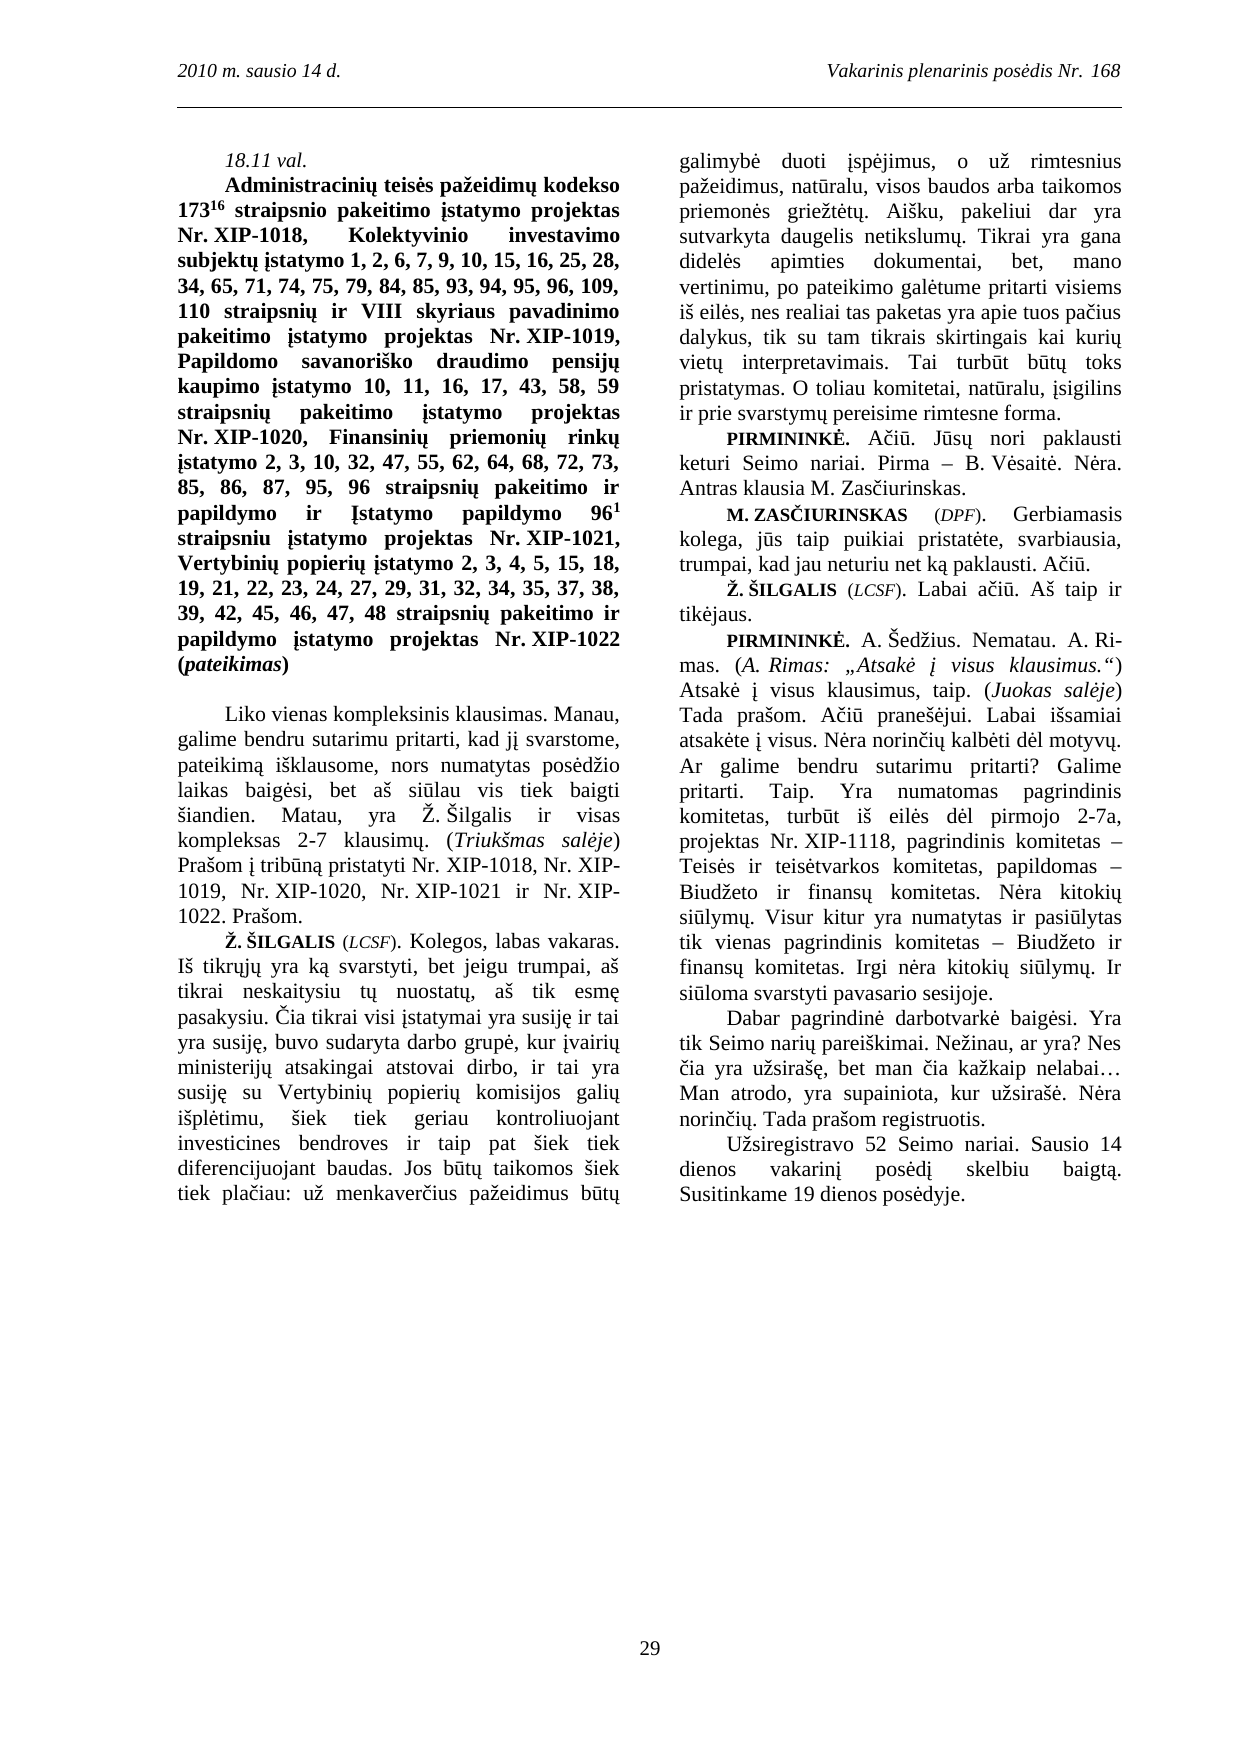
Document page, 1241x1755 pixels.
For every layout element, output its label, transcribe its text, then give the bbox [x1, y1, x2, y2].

text Dabar pagrindinė darbotvarkė baigėsi. Yra tik Seimo narių pareiškimai. Nežinau, ar yra? Nes čia yra užsirašę, bet man čia kažkaip nelabai… Man atrodo, yra supainiota, kur užsirašė. Nėra norinčių. Tada prašom registruotis. [679, 1005, 1122, 1131]
text Ž. ŠILGALIS (LCSF). Kolegos, labas vakaras. Iš tikrųjų yra ką svarstyti, bet jeigu trumpai, aš tikrai neskaitysiu tų nuostatų, aš tik esmę pasakysiu. Čia tikrai visi įstatymai yra susiję ir tai yra susiję, buvo sudaryta darbo grupė, kur įvairių ministerijų atsakingai atstovai dirbo, ir tai yra susiję su Vertybinių popierių komisijos galių išplėtimu, šiek tiek geriau kontroliuojant investicines bendroves ir taip pat šiek tiek diferencijuojant baudas. Jos būtų taikomos šiek tiek plačiau: už menkaverčius pažeidimus būtų [177, 928, 620, 1205]
text Užsiregistravo 52 Seimo nariai. Sausio 14 dienos vakarinį posėdį skelbiu baigtą. Susitinkame 19 dienos posėdyje. [679, 1131, 1122, 1206]
text Administracinių teisės pažeidimų kodekso 17316 straipsnio pakeitimo įstatymo projektas Nr. XIP-1018, Kolektyvinio investavimo subjektų įstatymo 1, 2, 6, 7, 9, 10, 15, 16, 25, 28, 34, 65, 71, 74, 75, 79, 84, 85, 93, 94, 95, 96, 109, 110 straipsnių ir VIII skyriaus pavadinimo pakeitimo įstatymo projektas Nr. XIP-1019, Papildomo savanoriško draudimo pensijų kaupimo įstatymo 10, 11, 16, 17, 43, 58, 59 straipsnių pakeitimo įstatymo projektas Nr. XIP-1020, Finansinių priemonių rinkų įstatymo 2, 3, 10, 32, 47, 55, 62, 64, 68, 72, 73, 85, 86, 87, 95, 96 straipsnių pakeitimo ir papildymo ir Įstatymo papildymo 961 straipsniu įstatymo projektas Nr. XIP-1021, Vertybinių popierių įstatymo 2, 3, 4, 5, 15, 18, 19, 21, 22, 23, 24, 27, 29, 31, 32, 34, 35, 37, 38, 39, 42, 45, 46, 47, 48 straipsnių pakeitimo ir papildymo įstatymo projektas Nr. XIP-1022 (pateikimas) [177, 172, 620, 676]
text galimybė duoti įspėjimus, o už rimtesnius pažeidimus, natūralu, visos baudos arba taikomos priemonės griežtėtų. Aišku, pakeliui dar yra sutvarkyta daugelis netikslumų. Tikrai yra gana didelės apimties dokumentai, bet, mano vertinimu, po pateikimo galėtume pritarti visiems iš eilės, nes realiai tas paketas yra apie tuos pačius dalykus, tik su tam tikrais skirtingais kai kurių vietų interpretavimais. Tai turbūt būtų toks pristatymas. O toliau komitetai, natūralu, įsigilins ir prie svarstymų pereisime rimtesne forma. [679, 148, 1122, 425]
text PIRMININKĖ. A. Šedžius. Nematau. A. Ri­mas. (A. Rimas: „Atsakė į visus klausimus.“) Atsakė į visus klausimus, taip. (Juokas salėje) Tada prašom. Ačiū pranešėjui. Labai išsamiai atsakėte į visus. Nėra norinčių kalbėti dėl motyvų. Ar galime bendru sutarimu pritarti? Galime pritarti. Taip. Yra numatomas pagrindinis komitetas, turbūt iš eilės dėl pirmojo 2-7a, projektas Nr. XIP-1118, pa­grindinis komitetas – Teisės ir teisėtvarkos komitetas, papildomas – Biudžeto ir finansų komitetas. Nėra kitokių siūlymų. Visur kitur yra numa­tytas ir pasiūlytas tik vienas pagrindinis komitetas – Biudžeto ir finansų komitetas. Irgi nėra kitokių siūlymų. Ir siūloma svarstyti pavasario sesijoje. [679, 627, 1122, 1005]
text 18.11 val. [224, 148, 620, 172]
text PIRMININKĖ. Ačiū. Jūsų nori paklausti keturi Seimo nariai. Pirma – B. Vėsaitė. Nėra. Antras klausia M. Zasčiurinskas. [679, 425, 1122, 501]
text Ž. ŠILGALIS (LCSF). Labai ačiū. Aš taip ir tikėjaus. [679, 576, 1122, 627]
text M. ZASČIURINSKAS (DPF). Gerbiamasis kolega, jūs taip puikiai pristatėte, svarbiausia, trumpai, kad jau neturiu net ką paklausti. Ačiū. [679, 501, 1122, 576]
text Liko vienas kompleksinis klausimas. Manau, galime bendru sutarimu pritarti, kad jį svarstome, pateikimą išklausome, nors numatytas posėdžio laikas baigėsi, bet aš siūlau vis tiek baigti šiandien. Matau, yra Ž. Šilgalis ir visas kompleksas 2‑7 klausimų. (Triukšmas salėje) Prašom į tribūną pristatyti Nr. XIP-1018, Nr. XIP-1019, Nr. XIP-1020, Nr. XIP-1021 ir Nr. XIP-1022. Prašom. [177, 701, 620, 928]
